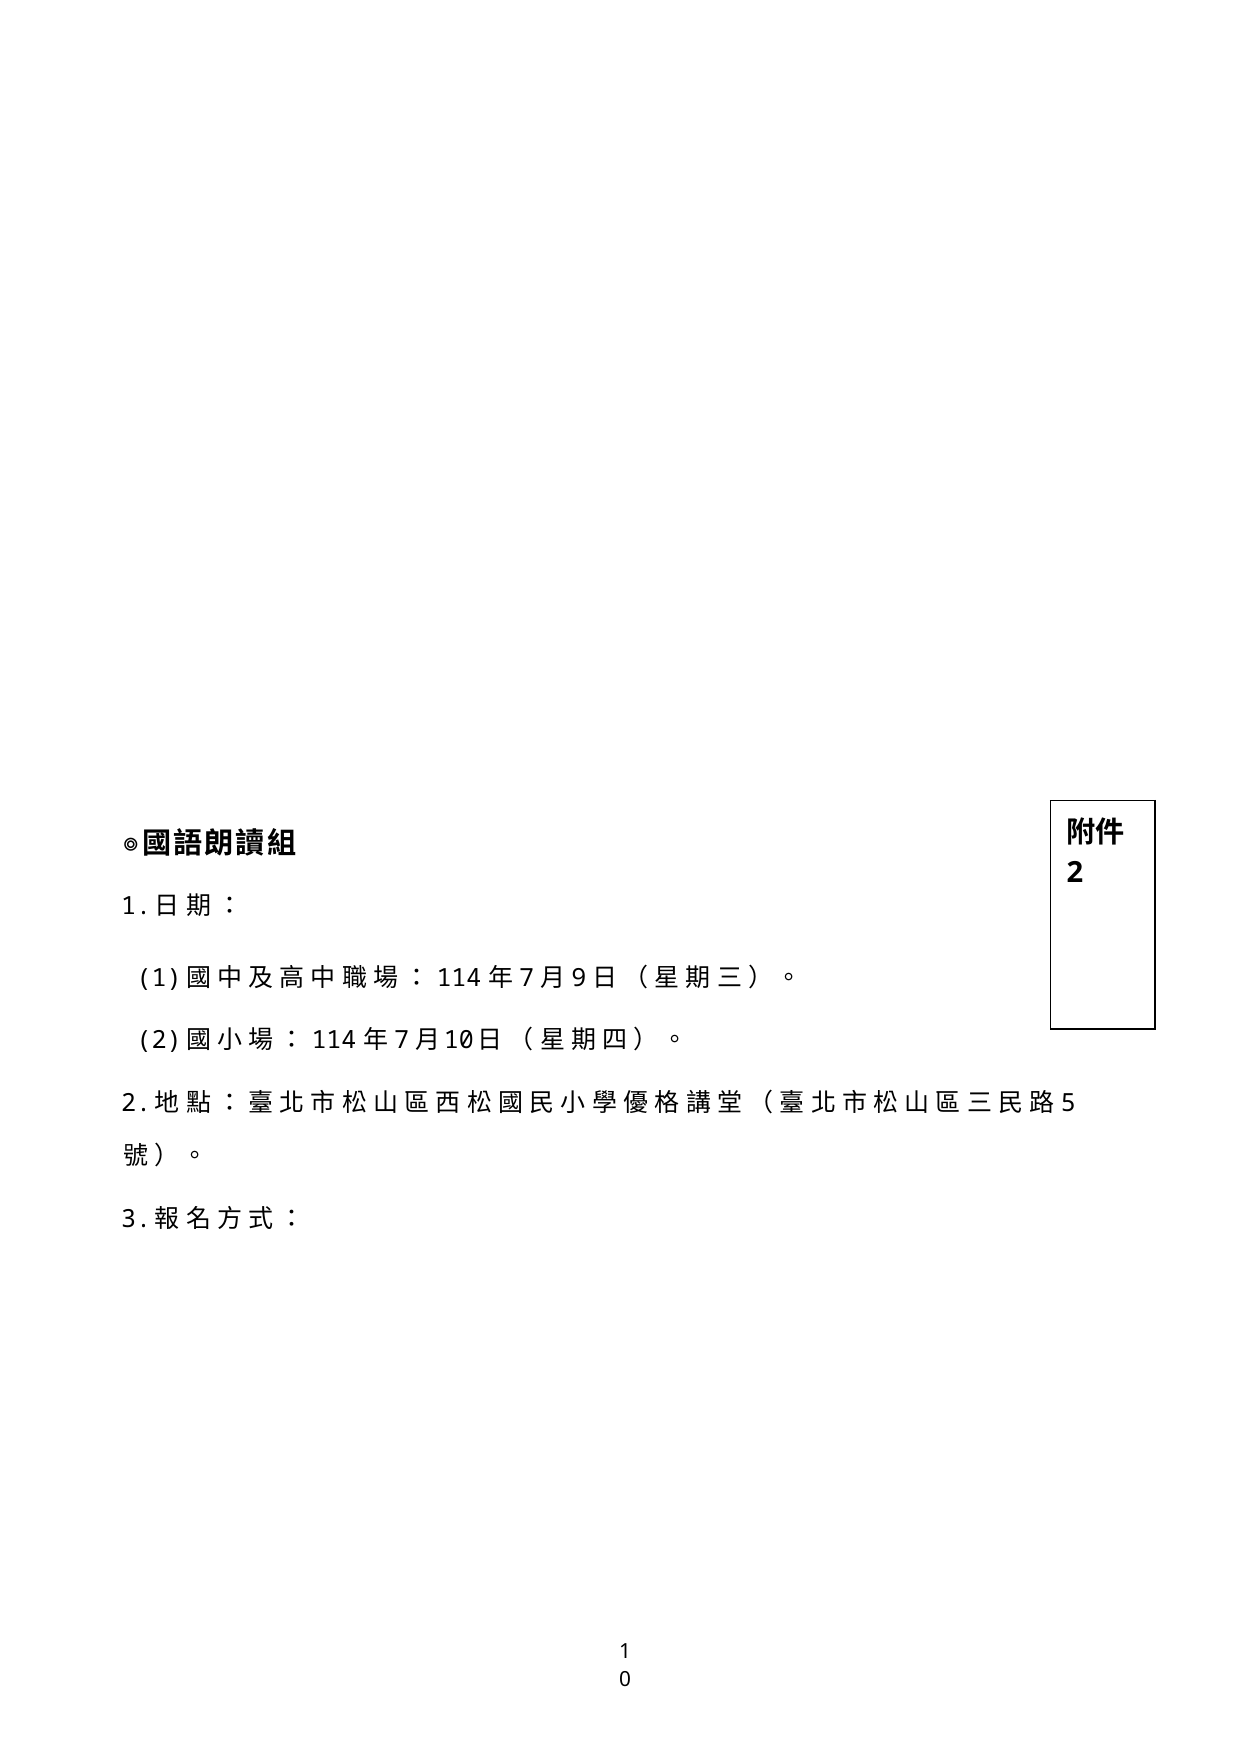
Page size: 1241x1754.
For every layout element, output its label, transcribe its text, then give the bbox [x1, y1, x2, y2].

text ◎國語朗讀組 [120, 800, 1050, 862]
text 3.報名方式： [120, 1175, 1120, 1237]
text [1051, 801, 1154, 1028]
text 2.地點：臺北市松山區西松國民小學優格講堂（臺北市松山區三民路5號）。 [120, 1050, 1120, 1175]
text 附件2 [1066, 809, 1139, 891]
text (1)國中及高中職場：114年7月9日（星期三）。 [120, 925, 1050, 987]
text (2)國小場：114年7月10日（星期四）。 [120, 987, 1120, 1050]
text 1.日期： [120, 862, 1050, 925]
